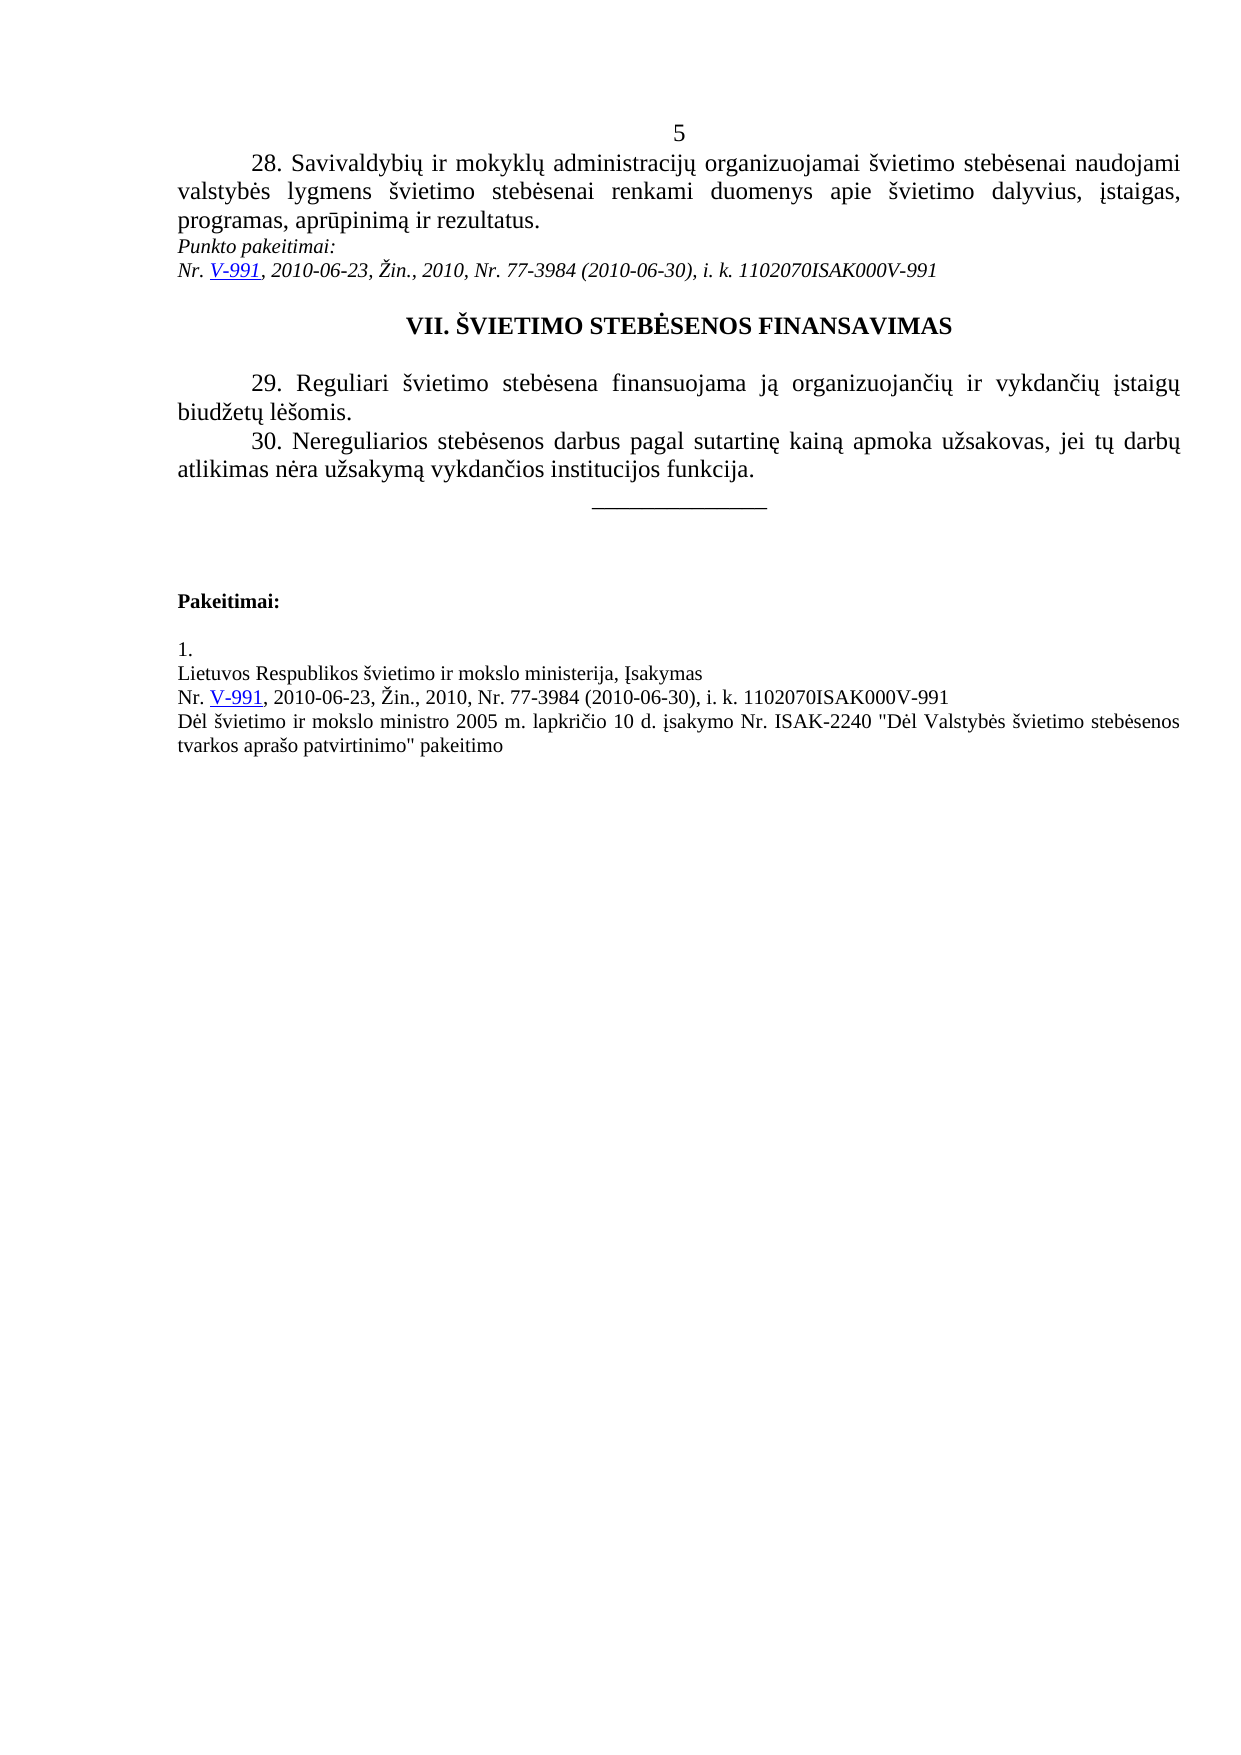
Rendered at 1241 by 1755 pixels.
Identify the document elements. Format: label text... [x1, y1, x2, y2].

text Dėl švietimo ir mokslo ministro 2005 m. lapkričio 10 d. įsakymo Nr. ISAK-2240 "Dėl Valstybės švietimo stebėsenos tvarkos aprašo patvirtinimo" pakeitimo [177, 709, 1181, 757]
text Punkto pakeitimai: [177, 234, 1181, 258]
text Lietuvos Respublikos švietimo ir mokslo ministerija, Įsakymas [177, 661, 1181, 685]
text Nr. V-991, 2010-06-23, Žin., 2010, Nr. 77-3984 (2010-06-30), i. k. 1102070ISAK000V-991 [177, 258, 1181, 282]
text 30. Nereguliarios stebėsenos darbus pagal sutartinę kainą apmoka užsakovas, jei tų darbų atlikimas nėra užsakymą vykdančios institucijos funkcija. [177, 426, 1181, 483]
text 1. [177, 637, 1181, 661]
text Pakeitimai: [177, 589, 1181, 613]
text VII. ŠVIETIMO STEBĖSENOS Finansavimas [177, 311, 1181, 339]
text 29. Reguliari švietimo stebėsena finansuojama ją organizuojančių ir vykdančių įstaigų biudžetų lėšomis. [177, 368, 1181, 426]
text ______________ [177, 483, 1181, 512]
text 28. Savivaldybių ir mokyklų administracijų organizuojamai švietimo stebėsenai naudojami valstybės lygmens švietimo stebėsenai renkami duomenys apie švietimo dalyvius, įstaigas, programas, aprūpinimą ir rezultatus. [177, 148, 1181, 234]
text Nr. V-991, 2010-06-23, Žin., 2010, Nr. 77-3984 (2010-06-30), i. k. 1102070ISAK000V-991 [177, 685, 1181, 709]
